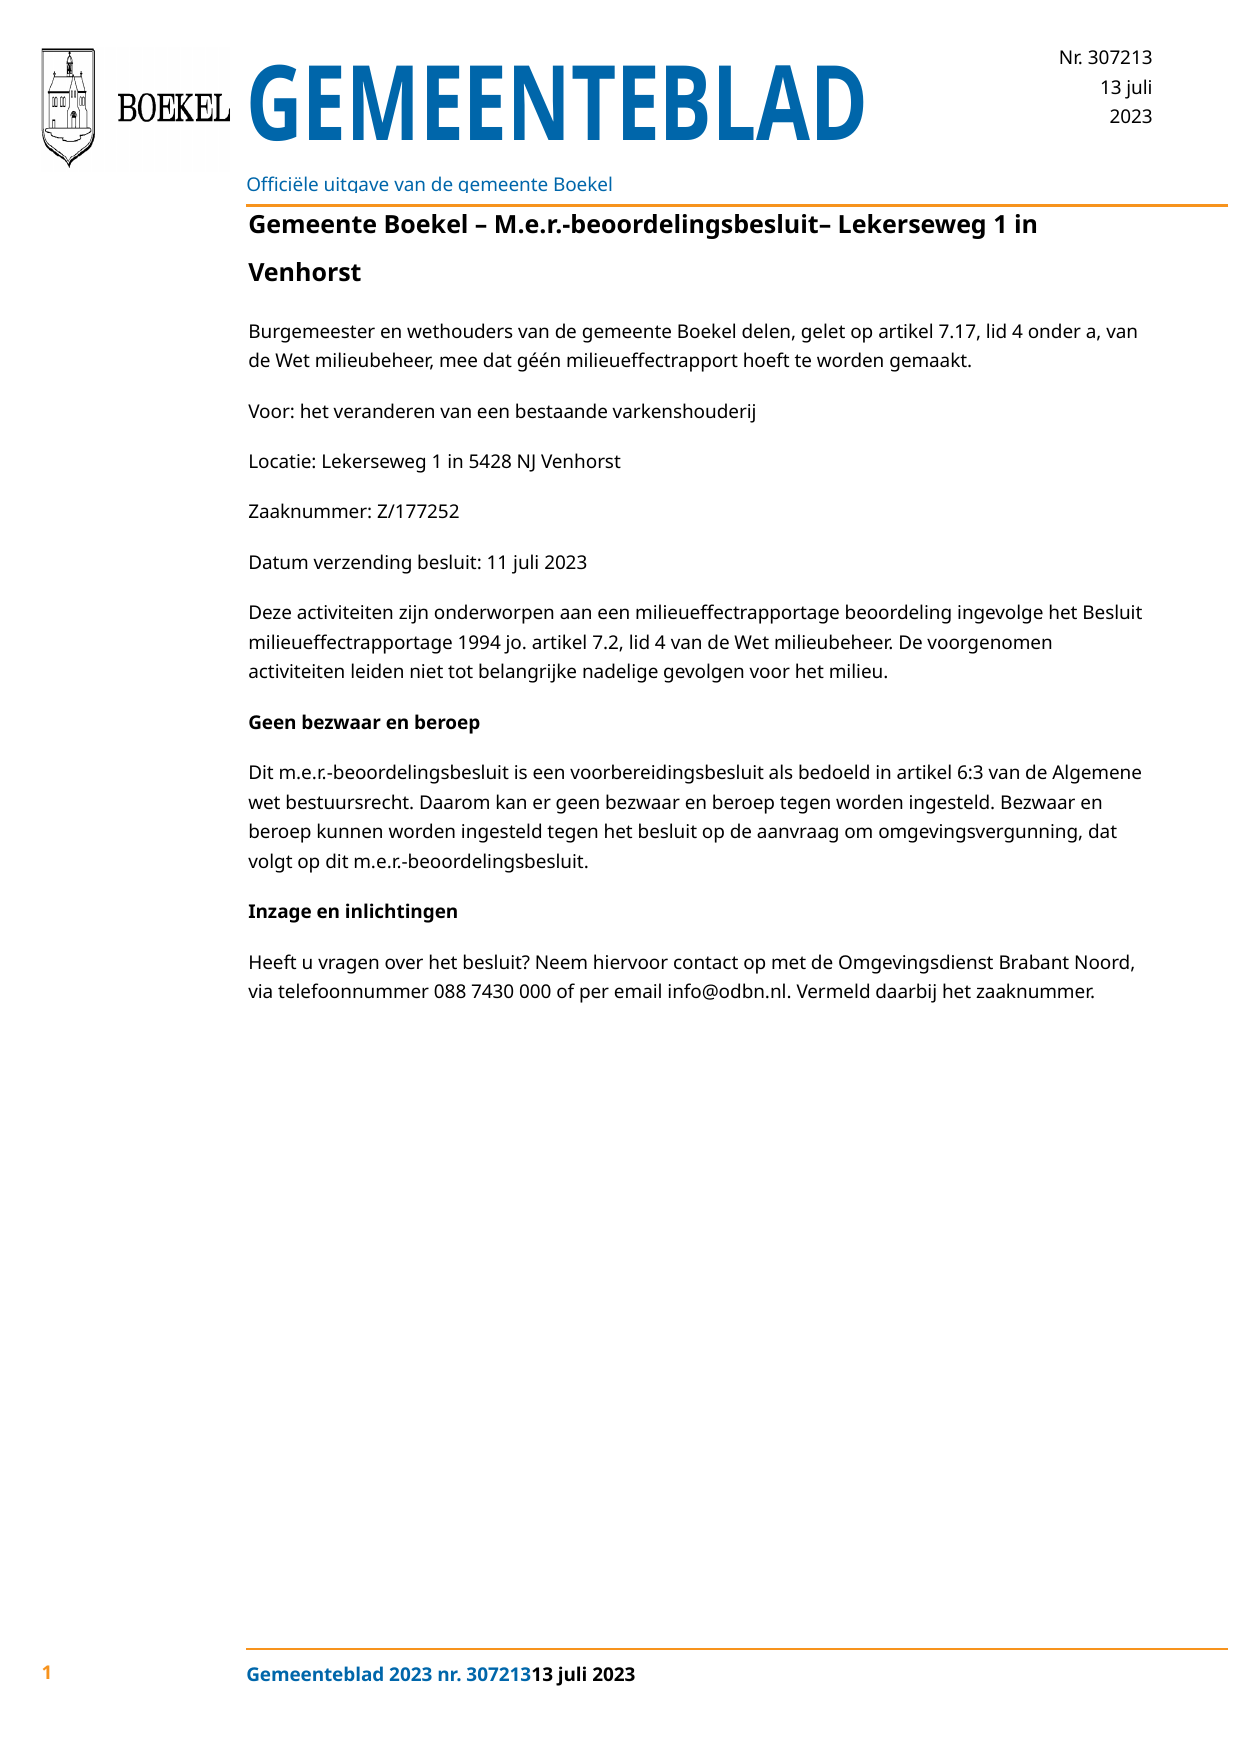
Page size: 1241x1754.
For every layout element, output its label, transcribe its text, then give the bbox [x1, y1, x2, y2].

text Gemeente Boekel – M.e.r.-beoordelingsbesluit– Lekerseweg 1 in Venhorst [248, 207, 1152, 288]
picture [41, 47, 231, 172]
text Geen bezwaar en beroep [248, 709, 1152, 735]
text Voor: het veranderen van een bestaande varkenshouderij [248, 398, 1152, 424]
text Deze activiteiten zijn onderworpen aan een milieueffectrapportage beoordeling ingevolge het Besluit milieueffectrapportage 1994 jo. artikel 7.2, lid 4 van de Wet milieubeheer. De voorgenomen activiteiten leiden niet tot belangrijke nadelige gevolgen voor het milieu. [248, 599, 1152, 684]
text Zaaknummer: Z/177252 [248, 499, 1152, 524]
text Heeft u vragen over het besluit? Neem hiervoor contact op met de Omgevingsdienst Brabant Noord, via telefoonnummer 088 7430 000 of per email info@odbn.nl. Vermeld daarbij het zaaknummer. [248, 949, 1152, 1004]
text Dit m.e.r.-beoordelingsbesluit is een voorbereidingsbesluit als bedoeld in artikel 6:3 van de Algemene wet bestuursrecht. Daarom kan er geen bezwaar en beroep tegen worden ingesteld. Bezwaar en beroep kunnen worden ingesteld tegen het besluit op de aanvraag om omgevingsvergunning, dat volgt op dit m.e.r.-beoordelingsbesluit. [248, 759, 1152, 874]
text Locatie: Lekerseweg 1 in 5428 NJ Venhorst [248, 448, 1152, 474]
text Burgemeester en wethouders van de gemeente Boekel delen, gelet op artikel 7.17, lid 4 onder a, van de Wet milieubeheer, mee dat géén milieueffectrapport hoeft te worden gemaakt. [248, 318, 1152, 373]
text Inzage en inlichtingen [248, 899, 1152, 924]
text Datum verzending besluit: 11 juli 2023 [248, 549, 1152, 575]
